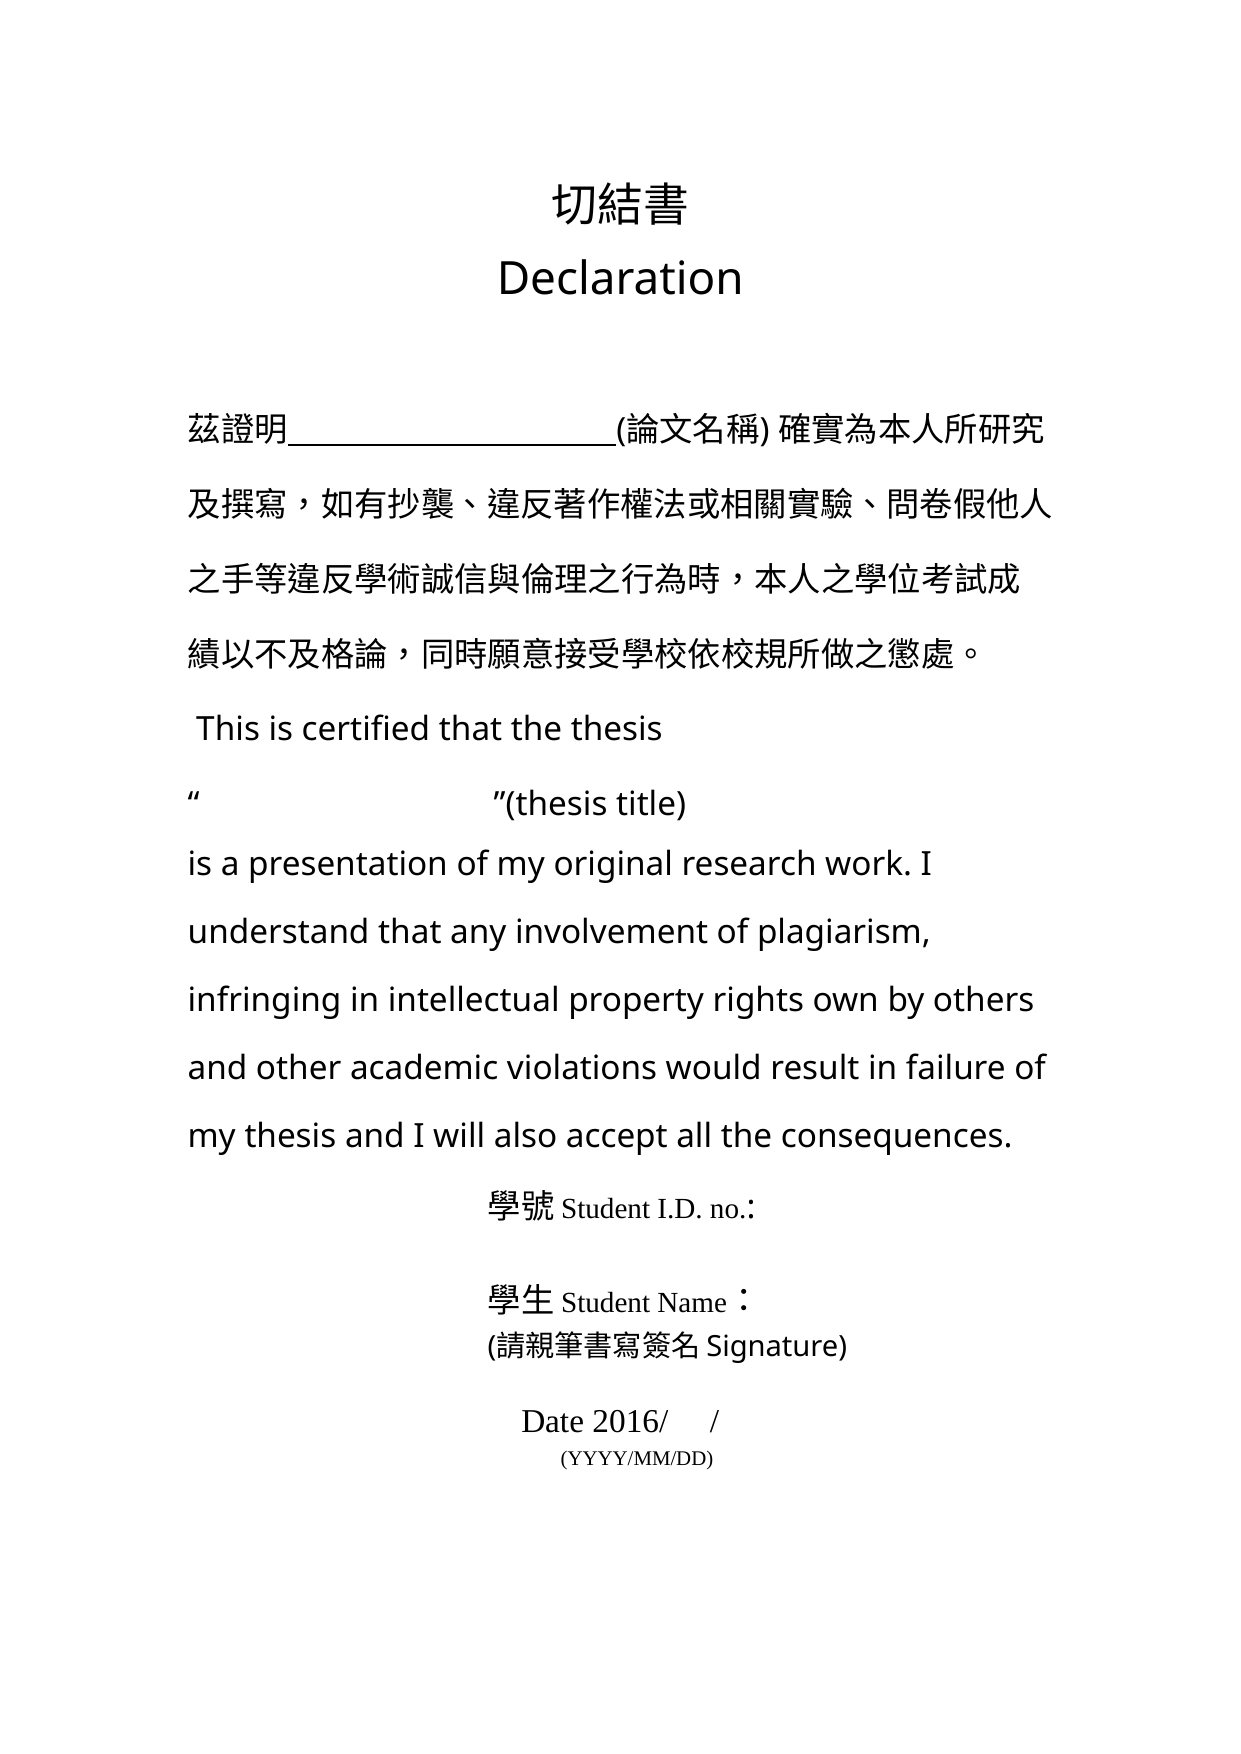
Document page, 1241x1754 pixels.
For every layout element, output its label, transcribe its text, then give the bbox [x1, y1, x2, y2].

text 切結書 [187, 164, 1053, 239]
text 學號Student I.D. no.: [187, 1180, 1053, 1228]
text 茲證明 (論文名稱) 確實為本人所研究及撰寫，如有抄襲、違反著作權法或相關實驗、問卷假他人之手等違反學術誠信與倫理之行為時，本人之學位考試成績以不及格論，同時願意接受學校依校規所做之懲處。 [187, 389, 1053, 689]
text Declaration [187, 239, 1053, 314]
text 學生Student Name： [187, 1274, 1053, 1322]
text This is certified that the thesis [187, 689, 1053, 764]
text Date 2016/ / [187, 1402, 1053, 1439]
text (請親筆書寫簽名Signature) [187, 1322, 1053, 1364]
text “ ”(thesis title) [187, 764, 1053, 839]
text is a presentation of my original research work. I understand that any involvement of plagiarism, infringing in intellectual property rights own by others and other academic violations would result in failure of my thesis and I will also accept all the consequences. [187, 839, 1053, 1157]
text (YYYY/MM/DD) [187, 1439, 1053, 1477]
